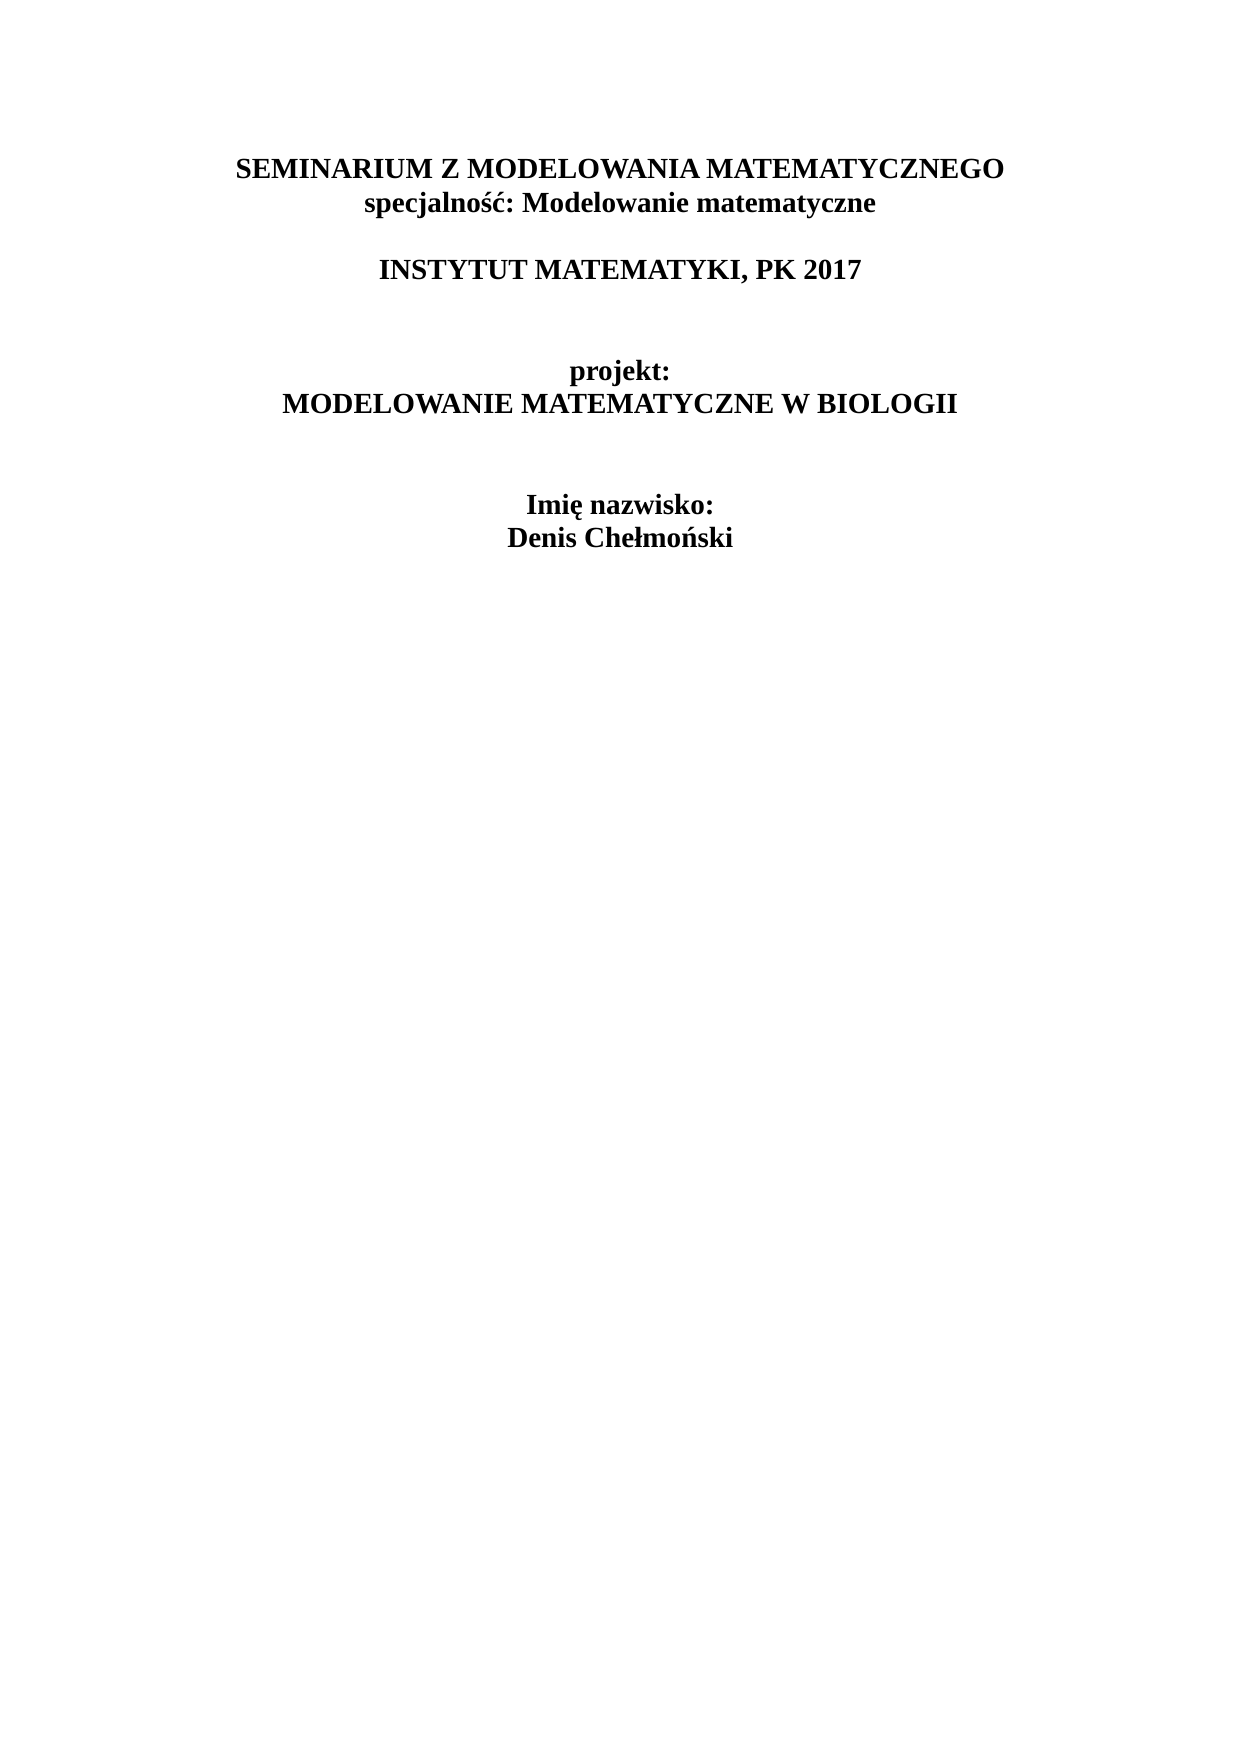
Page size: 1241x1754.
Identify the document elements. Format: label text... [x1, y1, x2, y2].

text specjalność: Modelowanie matematyczne [118, 185, 1122, 219]
text projekt: [118, 353, 1122, 386]
text Imię nazwisko: [118, 487, 1122, 521]
text INSTYTUT MATEMATYKI, PK 2017 [118, 252, 1122, 286]
text Denis Chełmoński [118, 521, 1122, 554]
text SEMINARIUM Z MODELOWANIA MATEMATYCZNEGO [118, 152, 1122, 185]
text MODELOWANIE MATEMATYCZNE W BIOLOGII [118, 386, 1122, 420]
